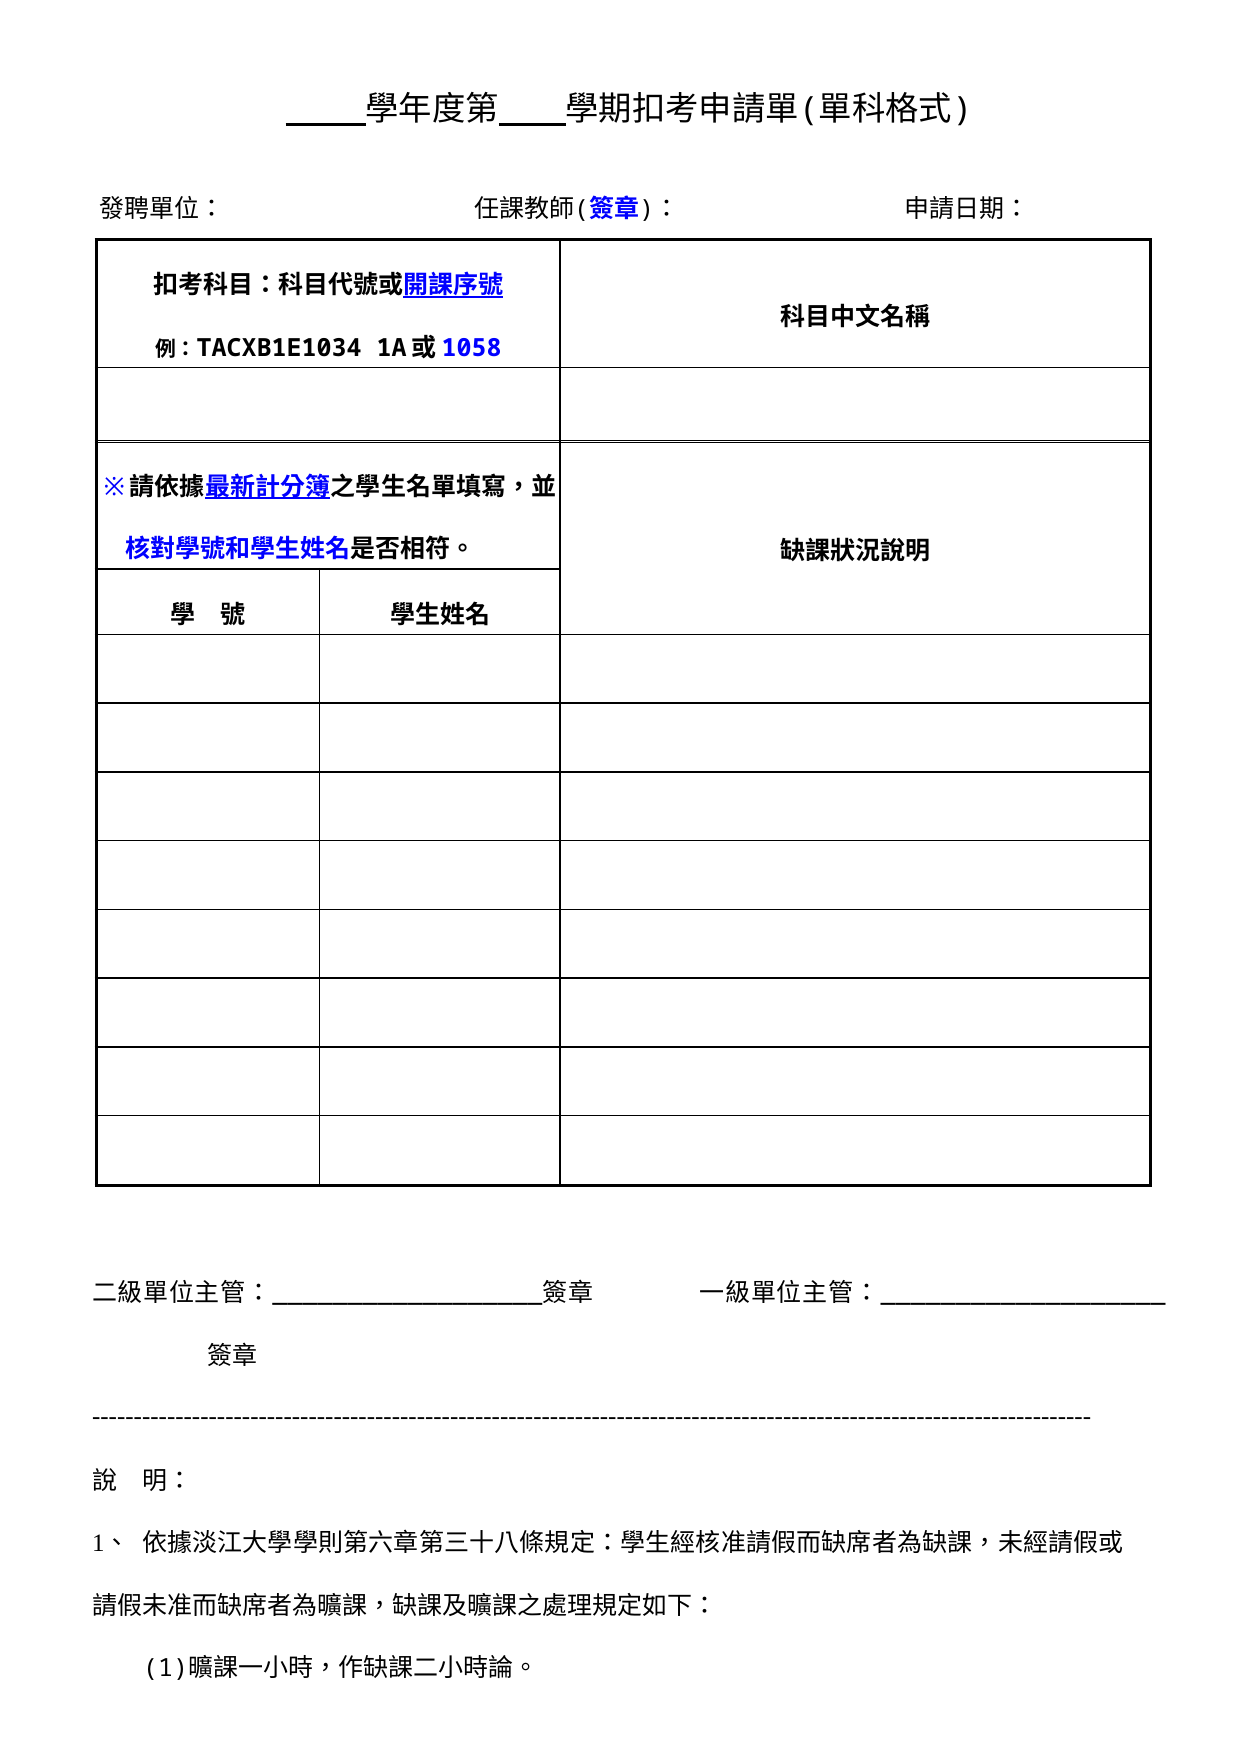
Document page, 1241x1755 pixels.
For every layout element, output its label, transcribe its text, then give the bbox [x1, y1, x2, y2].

table_cell [320, 979, 559, 1046]
table_cell [561, 1048, 1149, 1115]
table_cell [561, 1116, 1149, 1183]
table_cell [320, 1116, 559, 1183]
text (1)曠課一小時，作缺課二小時論。 [143, 1624, 1126, 1687]
table_cell ※請依據最新計分簿之學生名單填寫，並核對學號和學生姓名是否相符。 [98, 443, 559, 568]
table_cell [320, 1048, 559, 1115]
table_cell 學 號 [98, 570, 319, 633]
table_cell [320, 773, 559, 840]
table_cell [561, 368, 1149, 440]
table_cell [320, 910, 559, 977]
text 說 明： [92, 1437, 1126, 1499]
table_cell [98, 1116, 319, 1183]
table_cell [98, 773, 319, 840]
table_cell [561, 841, 1149, 908]
table_cell [98, 979, 319, 1046]
table_cell [561, 635, 1149, 702]
table_cell [320, 704, 559, 771]
table_cell [98, 368, 559, 440]
table_cell [561, 704, 1149, 771]
table_cell [561, 773, 1149, 840]
text 發聘單位： 任課教師(簽章)： 申請日期： [99, 164, 1165, 227]
text ------------------------------------------------------------------------------------------------------------------------ [92, 1374, 1165, 1437]
table_cell [98, 910, 319, 977]
table_cell [320, 841, 559, 908]
table_cell [98, 704, 319, 771]
table_cell [98, 841, 319, 908]
text 學年度第 學期扣考申請單(單科格式) [92, 64, 1165, 127]
table_cell [98, 635, 319, 702]
table_cell 學生姓名 [320, 570, 559, 633]
table_header 扣考科目：科目代號或開課序號 例：TACXB1E1034 1A或1058 [98, 241, 559, 366]
list 依據淡江大學學則第六章第三十八條規定：學生經核准請假而缺席者為缺課，未經請假或請假未准而缺席者為曠課，缺課及曠課之處理規定如下： [92, 1499, 1126, 1624]
table_cell [561, 979, 1149, 1046]
table_cell [98, 1048, 319, 1115]
table_cell [320, 635, 559, 702]
table_cell [561, 910, 1149, 977]
table_header 科目中文名稱 [561, 241, 1149, 366]
table_cell 缺課狀況說明 [561, 443, 1149, 633]
text 二級單位主管：__________________簽章 一級單位主管：___________________簽章 [92, 1249, 1165, 1374]
